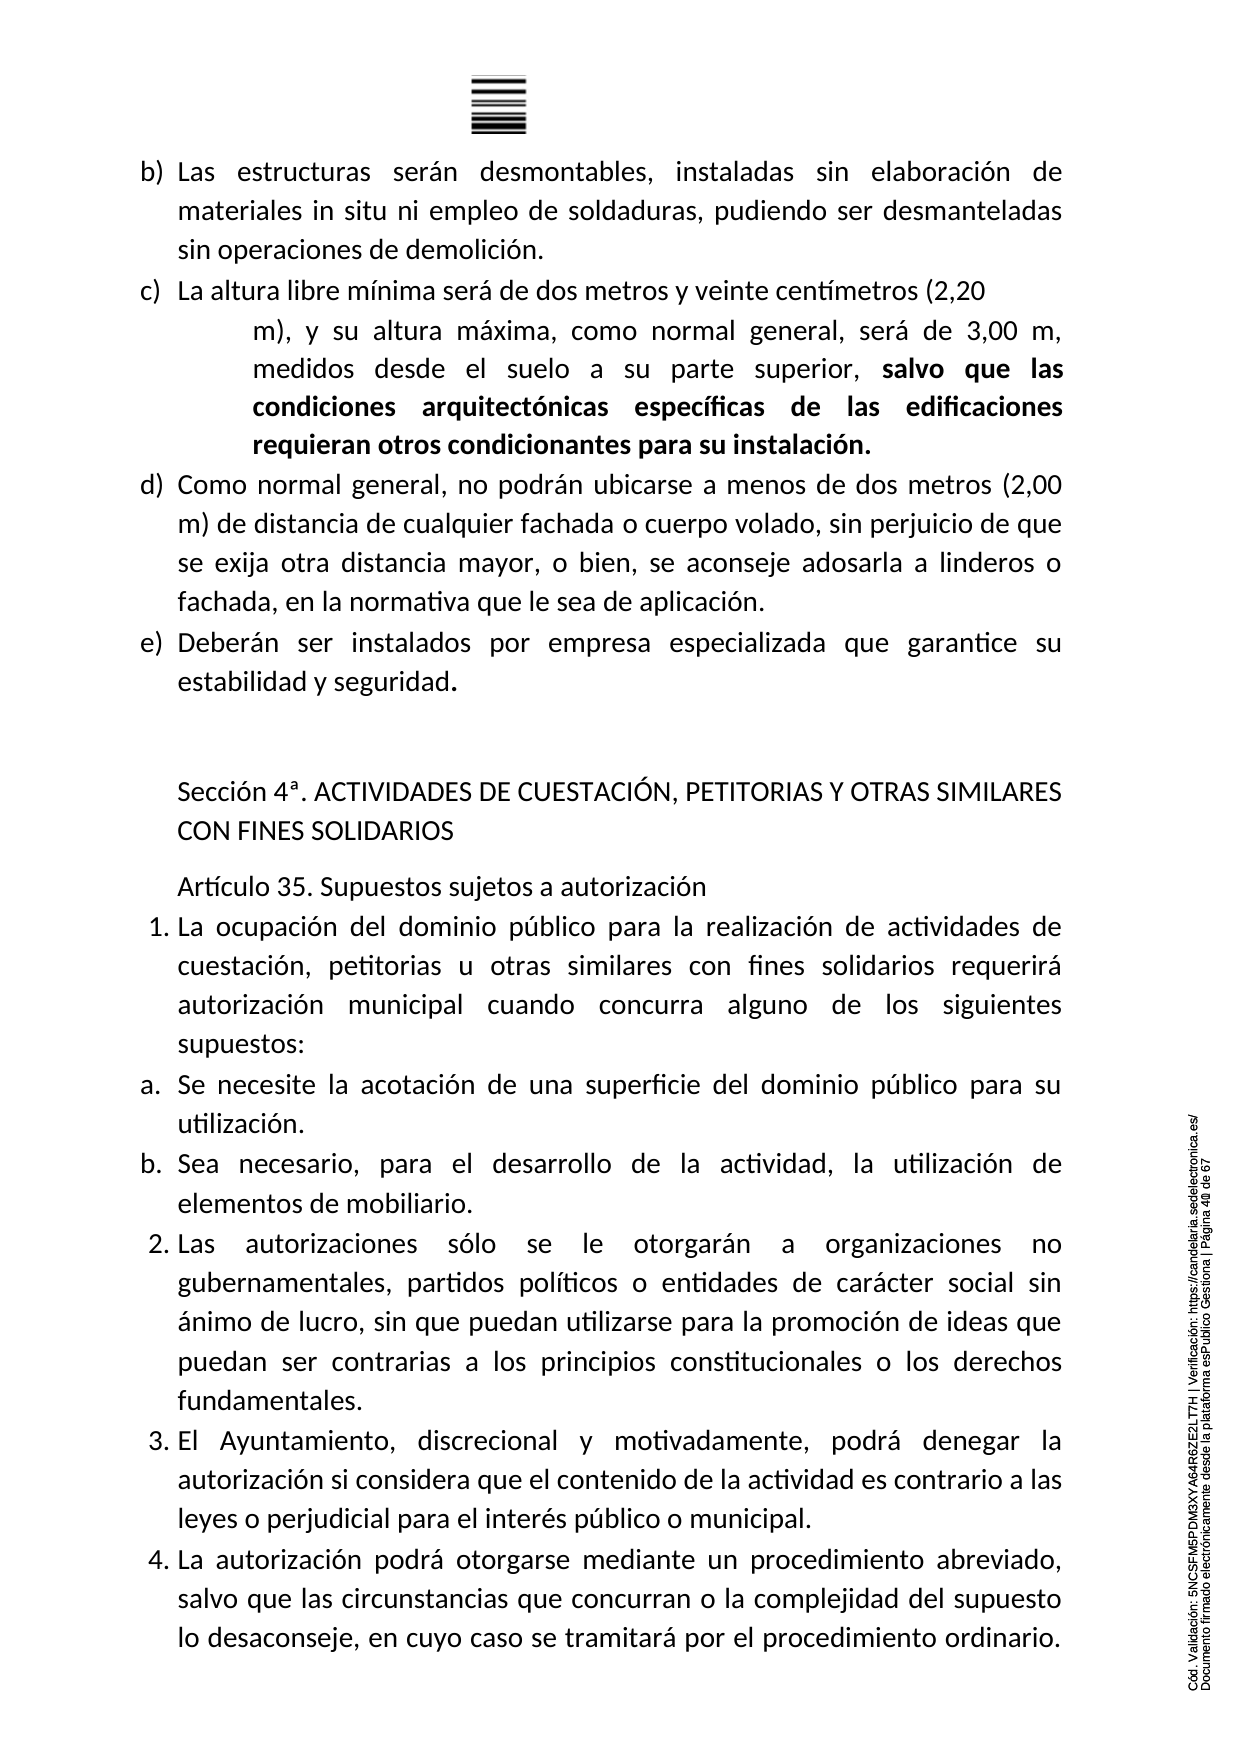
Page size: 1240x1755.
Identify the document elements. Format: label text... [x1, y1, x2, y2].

text Artículo 35. Supuestos sujetos a autorización [177, 868, 1063, 903]
list La altura libre mínima será de dos metros y veinte centímetros (2,20 [140, 272, 1063, 307]
text m), y su altura máxima, como normal general, será de 3,00 m, medidos desde el suelo a su parte superior, salvo que las condiciones arquitectónicas específicas de las edificaciones requieran otros condicionantes para su instalación. [252, 312, 1064, 462]
list Deberán ser instalados por empresa especializada que garantice su estabilidad y seguridad. [140, 624, 1063, 699]
text Sección 4ª. ACTIVIDADES DE CUESTACIÓN, PETITORIAS Y OTRAS SIMILARES CON FINES SOLIDARIOS [177, 773, 1063, 848]
list Como normal general, no podrán ubicarse a menos de dos metros (2,00 m) de distancia de cualquier fachada o cuerpo volado, sin perjuicio de que se exija otra distancia mayor, o bien, se aconseje adosarla a linderos o fachada, en la normativa que le sea de aplicación. [140, 466, 1063, 619]
list La ocupación del dominio público para la realización de actividades de cuestación, petitorias u otras similares con fines solidarios requerirá autorización municipal cuando concurra alguno de los siguientes supuestos: [148, 908, 1063, 1061]
list Sea necesario, para el desarrollo de la actividad, la utilización de elementos de mobiliario. [140, 1146, 1063, 1220]
list La autorización podrá otorgarse mediante un procedimiento abreviado, salvo que las circunstancias que concurran o la complejidad del supuesto lo desaconseje, en cuyo caso se tramitará por el procedimiento ordinario. [148, 1541, 1063, 1655]
list El Ayuntamiento, discrecional y motivadamente, podrá denegar la autorización si considera que el contenido de la actividad es contrario a las leyes o perjudicial para el interés público o municipal. [148, 1422, 1063, 1536]
list Las estructuras serán desmontables, instaladas sin elaboración de materiales in situ ni empleo de soldaduras, pudiendo ser desmanteladas sin operaciones de demolición. [140, 153, 1063, 267]
list Las autorizaciones sólo se le otorgarán a organizaciones no gubernamentales, partidos políticos o entidades de carácter social sin ánimo de lucro, sin que puedan utilizarse para la promoción de ideas que puedan ser contrarias a los principios constitucionales o los derechos fundamentales. [148, 1225, 1063, 1417]
list Se necesite la acotación de una superficie del dominio público para su utilización. [140, 1066, 1063, 1141]
